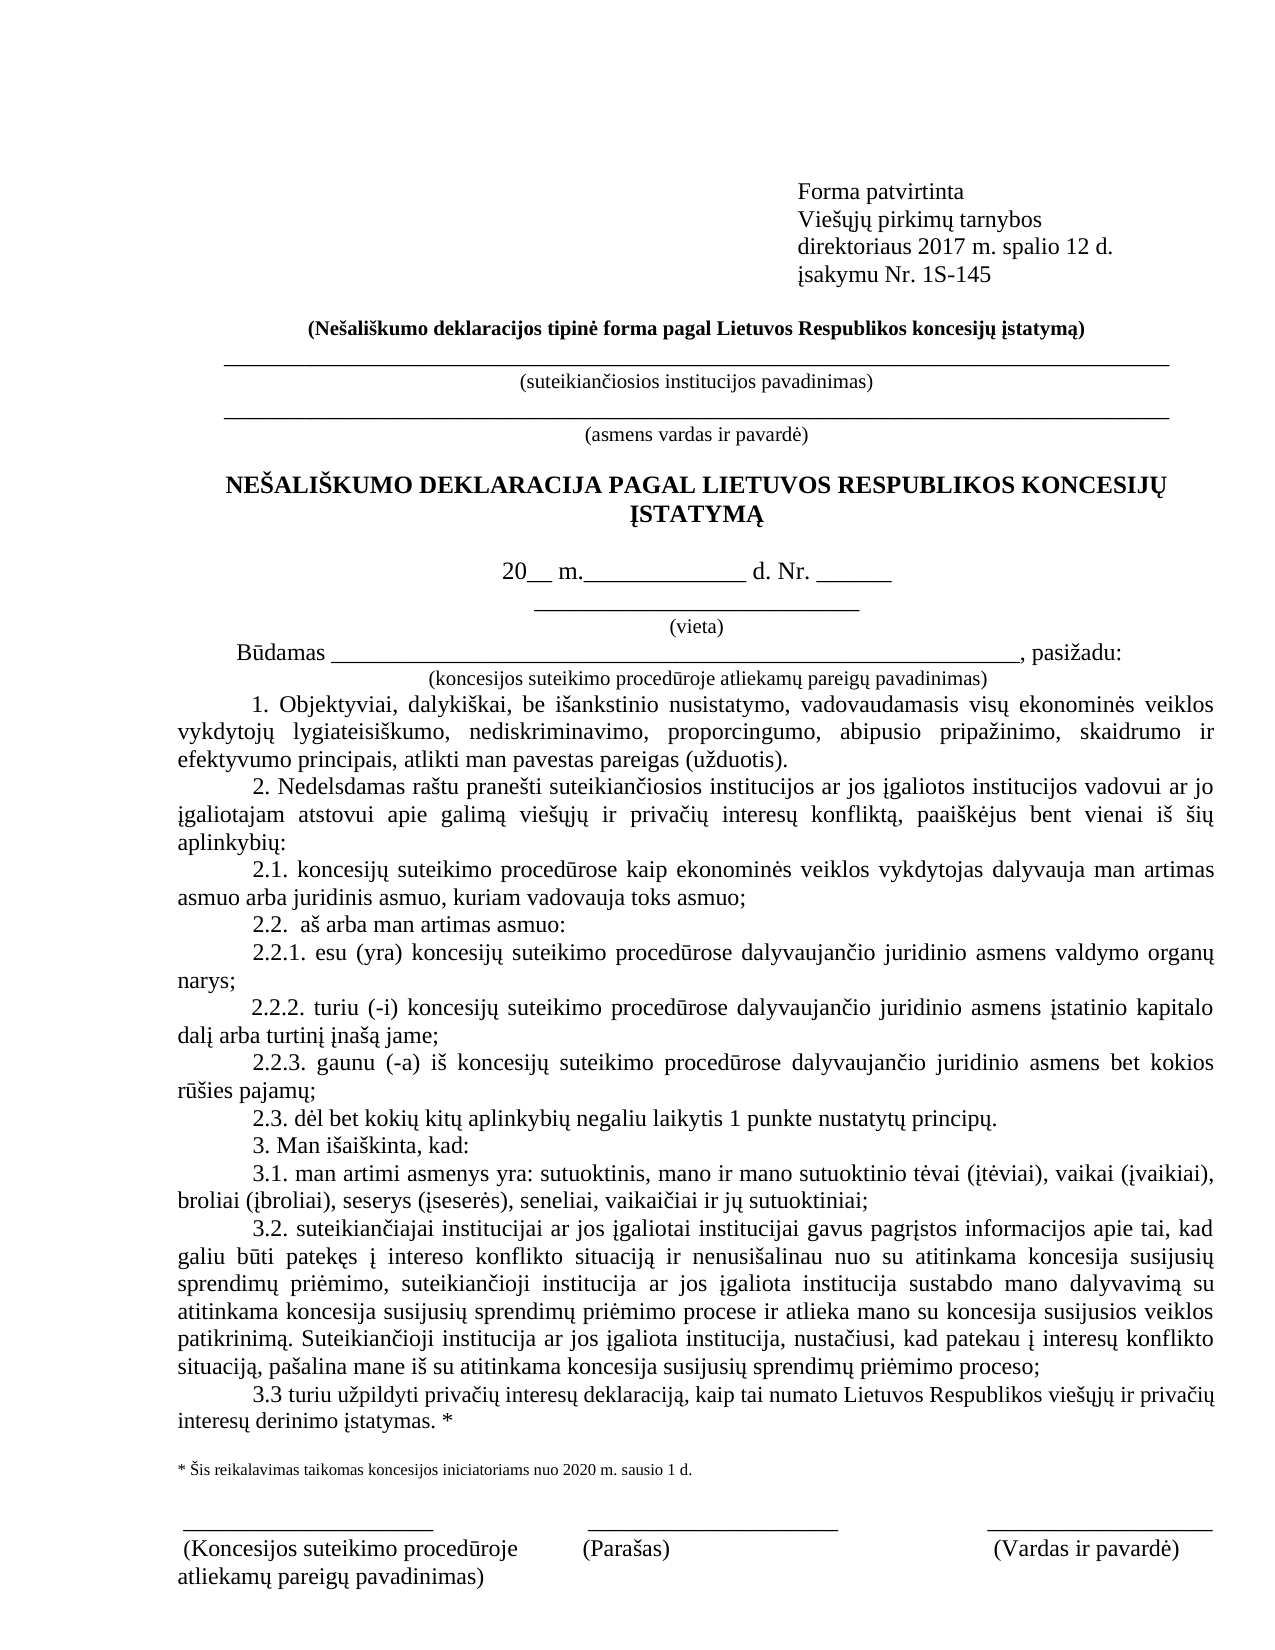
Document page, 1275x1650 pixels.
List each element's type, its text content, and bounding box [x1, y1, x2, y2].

text 2.1. koncesijų suteikimo procedūrose kaip ekonominės veiklos vykdytojas dalyvauja man artimas asmuo arba juridinis asmuo, kuriam vadovauja toks asmuo; [177, 855, 1216, 910]
text 2.3. dėl bet kokių kitų aplinkybių negaliu laikytis 1 punkte nustatytų principų. [177, 1104, 1216, 1131]
text __________________________ [177, 585, 1216, 614]
text (koncesijos suteikimo procedūroje atliekamų pareigų pavadinimas) [177, 666, 1216, 689]
text Viešųjų pirkimų tarnybos [177, 205, 1216, 232]
text (suteikiančiosios institucijos pavadinimas) [177, 369, 1216, 393]
text 3.2. suteikiančiajai institucijai ar jos įgaliotai institucijai gavus pagrįstos informacijos apie tai, kad galiu būti patekęs į intereso konflikto situaciją ir nenusišalinau nuo su atitinkama koncesija susijusių sprendimų priėmimo, suteikiančioji institucija ar jos įgaliota institucija sustabdo mano dalyvavimą su atitinkama koncesija susijusių sprendimų priėmimo procese ir atlieka mano su koncesija susijusios veiklos patikrinimą. Suteikiančioji institucija ar jos įgaliota institucija, nustačiusi, kad patekau į interesų konflikto situaciją, pašalina mane iš su atitinkama koncesija susijusių sprendimų priėmimo proceso; [177, 1214, 1216, 1380]
text (Koncesijos suteikimo procedūroje (Parašas) (Vardas ir pavardė) [177, 1534, 1216, 1562]
text (Nešališkumo deklaracijos tipinė forma pagal Lietuvos Respublikos koncesijų įstatymą) [177, 316, 1216, 340]
text 2.2.2. turiu (-i) koncesijų suteikimo procedūrose dalyvaujančio juridinio asmens įstatinio kapitalo dalį arba turtinį įnašą jame; [177, 993, 1216, 1048]
text 1. Objektyviai, dalykiškai, be išankstinio nusistatymo, vadovaudamasis visų ekonominės veiklos vykdytojų lygiateisiškumo, nediskriminavimo, proporcingumo, abipusio pripažinimo, skaidrumo ir efektyvumo principais, atlikti man pavestas pareigas (užduotis). [177, 689, 1216, 772]
text (vieta) [177, 614, 1216, 638]
text NEŠALIŠKUMO DEKLARACIJA PAGAL LIETUVOS RESPUBLIKOS KONCESIJŲ ĮSTATYMĄ [177, 470, 1216, 528]
text * Šis reikalavimas taikomas koncesijos iniciatoriams nuo 2020 m. sausio 1 d. [177, 1460, 1216, 1479]
text įsakymu Nr. 1S-145 [177, 260, 1216, 288]
text Būdamas , pasižadu: [177, 638, 1216, 666]
text 3.3 turiu užpildyti privačių interesų deklaraciją, kaip tai numato Lietuvos Respublikos viešųjų ir privačių interesų derinimo įstatymas. * [177, 1380, 1216, 1434]
text 3. Man išaiškinta, kad: [177, 1131, 1216, 1159]
text atliekamų pareigų pavadinimas) [177, 1562, 1216, 1589]
text direktoriaus 2017 m. spalio 12 d. [177, 232, 1216, 260]
text 2. Nedelsdamas raštu pranešti suteikiančiosios institucijos ar jos įgaliotos institucijos vadovui ar jo įgaliotajam atstovui apie galimą viešųjų ir privačių interesų konfliktą, paaiškėjus bent vienai iš šių aplinkybių: [177, 772, 1216, 855]
text 3.1. man artimi asmenys yra: sutuoktinis, mano ir mano sutuoktinio tėvai (įtėviai), vaikai (įvaikiai), broliai (įbroliai), seserys (įseserės), seneliai, vaikaičiai ir jų sutuoktiniai; [177, 1159, 1216, 1214]
text 2.2.1. esu (yra) koncesijų suteikimo procedūrose dalyvaujančio juridinio asmens valdymo organų narys; [177, 938, 1216, 993]
text ____________________ ____________________ __________________ [177, 1506, 1216, 1534]
text (asmens vardas ir pavardė) [177, 422, 1216, 446]
text Forma patvirtinta [177, 177, 1216, 205]
text 2.2.3. gaunu (-a) iš koncesijų suteikimo procedūrose dalyvaujančio juridinio asmens bet kokios rūšies pajamų; [177, 1048, 1216, 1104]
text 20__ m._____________ d. Nr. ______ [177, 556, 1216, 585]
text 2.2. aš arba man artimas asmuo: [177, 910, 1216, 938]
